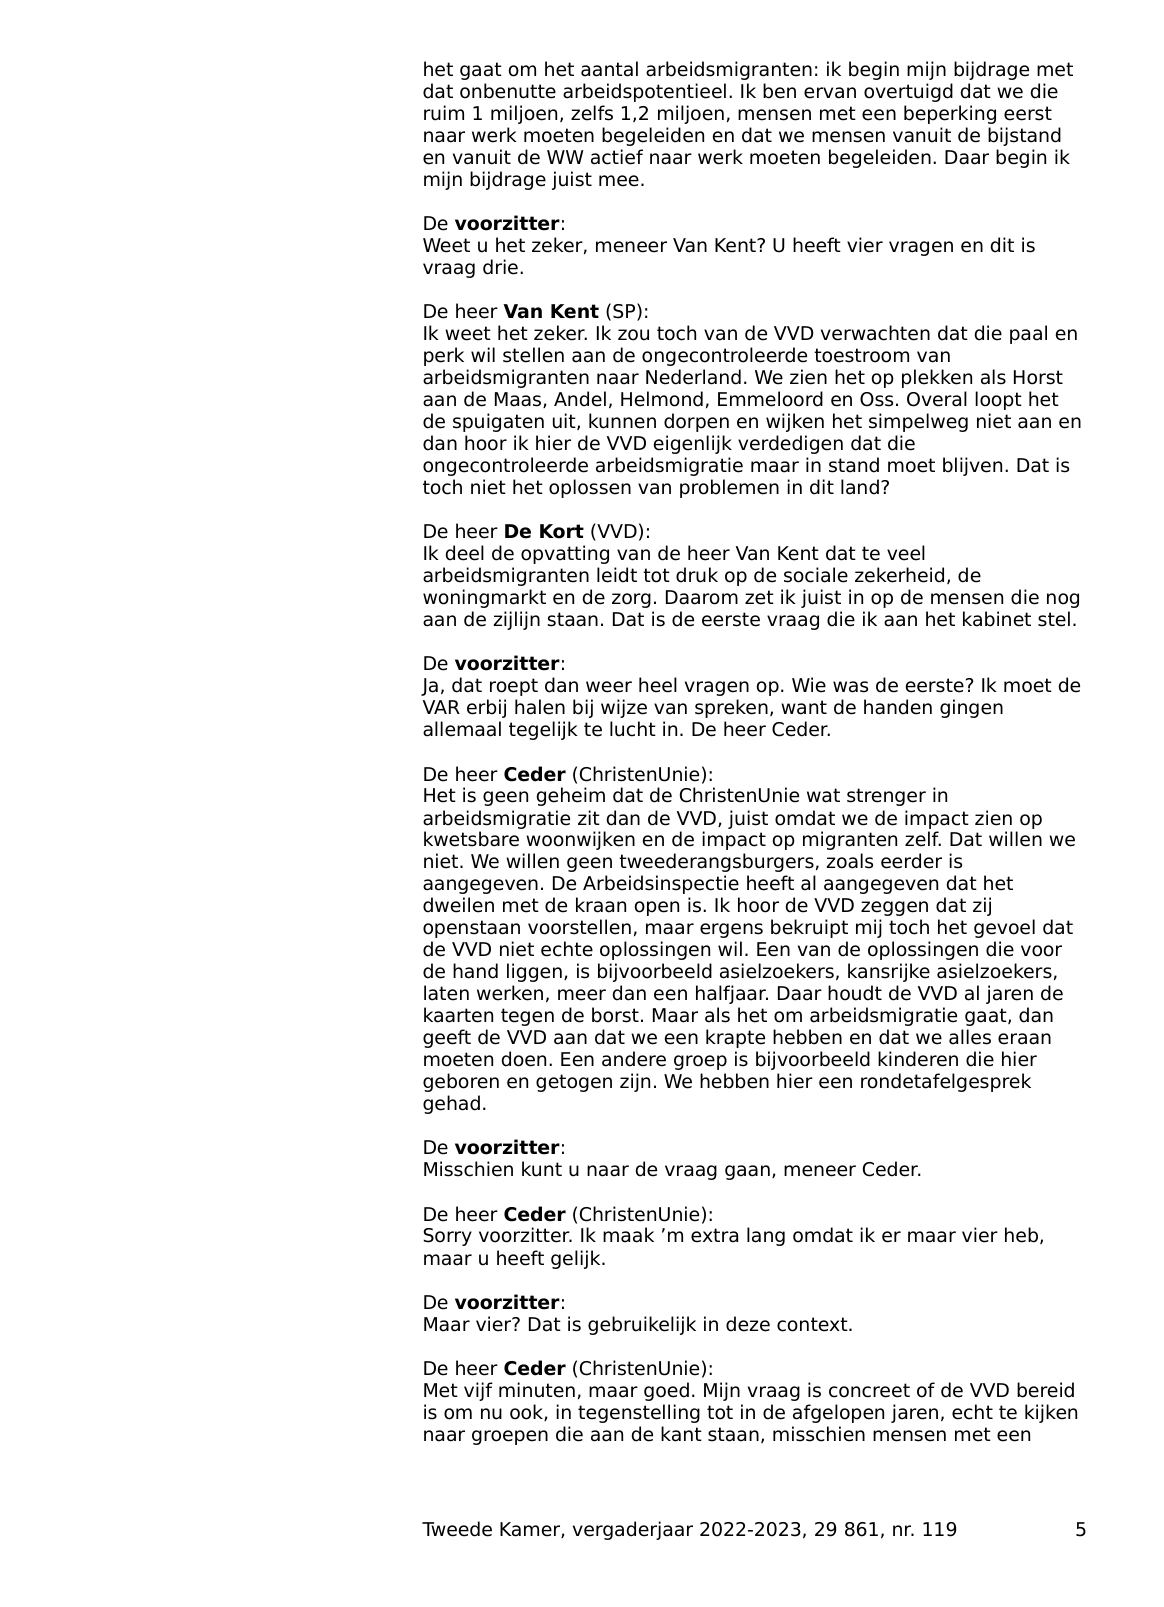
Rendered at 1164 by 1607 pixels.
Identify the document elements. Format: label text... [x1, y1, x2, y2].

text De voorzitter: [422, 213, 1087, 235]
text Ik weet het zeker. Ik zou toch van de VVD verwachten dat die paal en perk wil stellen aan de ongecontroleerde toestroom van arbeidsmigranten naar Nederland. We zien het op plekken als Horst aan de Maas, Andel, Helmond, Emmeloord en Oss. Overal loopt het de spuigaten uit, kunnen dorpen en wijken het simpelweg niet aan en dan hoor ik hier de VVD eigenlijk verdedigen dat die ongecontroleerde arbeidsmigratie maar in stand moet blijven. Dat is toch niet het oplossen van problemen in dit land? [422, 323, 1087, 499]
text De voorzitter: [422, 1137, 1087, 1159]
text De heer Ceder (ChristenUnie): [422, 1358, 1087, 1380]
text het gaat om het aantal arbeidsmigranten: ik begin mijn bijdrage met dat onbenutte arbeidspotentieel. Ik ben ervan overtuigd dat we die ruim 1 miljoen, zelfs 1,2 miljoen, mensen met een beperking eerst naar werk moeten begeleiden en dat we mensen vanuit de bijstand en vanuit de WW actief naar werk moeten begeleiden. Daar begin ik mijn bijdrage juist mee. [422, 59, 1087, 191]
text De heer De Kort (VVD): [422, 521, 1087, 543]
text Met vijf minuten, maar goed. Mijn vraag is concreet of de VVD bereid is om nu ook, in tegenstelling tot in de afgelopen jaren, echt te kijken naar groepen die aan de kant staan, misschien mensen met een [422, 1380, 1087, 1446]
text De heer Ceder (ChristenUnie): [422, 763, 1087, 785]
text Ja, dat roept dan weer heel vragen op. Wie was de eerste? Ik moet de VAR erbij halen bij wijze van spreken, want de handen gingen allemaal tegelijk te lucht in. De heer Ceder. [422, 675, 1087, 741]
text Sorry voorzitter. Ik maak ’m extra lang omdat ik er maar vier heb, maar u heeft gelijk. [422, 1225, 1087, 1269]
text De voorzitter: [422, 1292, 1087, 1313]
text Maar vier? Dat is gebruikelijk in deze context. [422, 1313, 1087, 1336]
text Het is geen geheim dat de ChristenUnie wat strenger in arbeidsmigratie zit dan de VVD, juist omdat we de impact zien op kwetsbare woonwijken en de impact op migranten zelf. Dat willen we niet. We willen geen tweederangsburgers, zoals eerder is aangegeven. De Arbeidsinspectie heeft al aangegeven dat het dweilen met de kraan open is. Ik hoor de VVD zeggen dat zij openstaan voorstellen, maar ergens bekruipt mij toch het gevoel dat de VVD niet echte oplossingen wil. Een van de oplossingen die voor de hand liggen, is bijvoorbeeld asielzoekers, kansrijke asielzoekers, laten werken, meer dan een halfjaar. Daar houdt de VVD al jaren de kaarten tegen de borst. Maar als het om arbeidsmigratie gaat, dan geeft de VVD aan dat we een krapte hebben en dat we alles eraan moeten doen. Een andere groep is bijvoorbeeld kinderen die hier geboren en getogen zijn. We hebben hier een rondetafelgesprek gehad. [422, 785, 1087, 1115]
text Weet u het zeker, meneer Van Kent? U heeft vier vragen en dit is vraag drie. [422, 235, 1087, 279]
text Misschien kunt u naar de vraag gaan, meneer Ceder. [422, 1159, 1087, 1181]
text De voorzitter: [422, 653, 1087, 675]
text De heer Van Kent (SP): [422, 301, 1087, 323]
text Ik deel de opvatting van de heer Van Kent dat te veel arbeidsmigranten leidt tot druk op de sociale zekerheid, de woningmarkt en de zorg. Daarom zet ik juist in op de mensen die nog aan de zijlijn staan. Dat is de eerste vraag die ik aan het kabinet stel. [422, 543, 1087, 631]
text De heer Ceder (ChristenUnie): [422, 1203, 1087, 1225]
